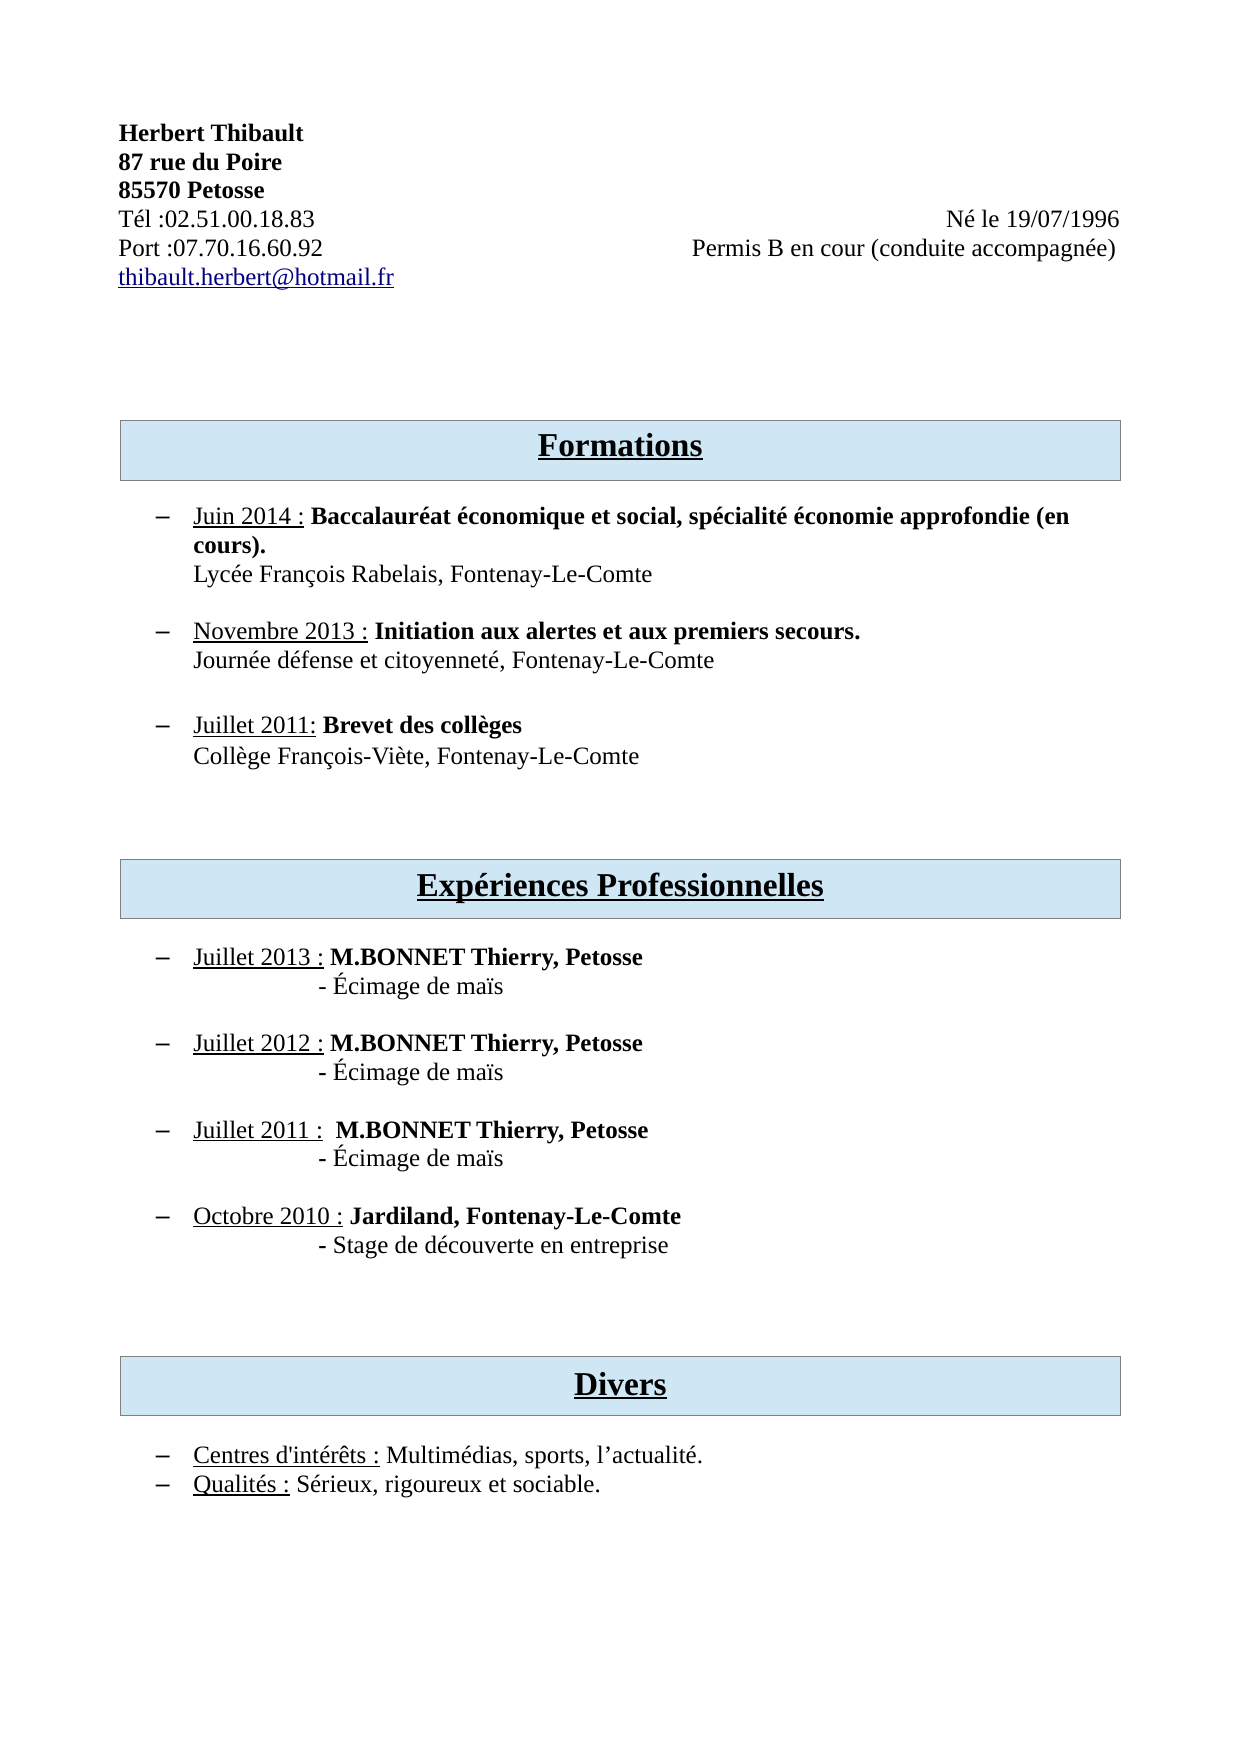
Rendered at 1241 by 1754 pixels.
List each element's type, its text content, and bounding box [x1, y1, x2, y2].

list Juillet 2013 : M.BONNET Thierry, Petosse [156, 942, 1122, 971]
list - Écimage de maïs [156, 1057, 1122, 1086]
list - Écimage de maïs [156, 971, 1122, 1000]
text Port :07.70.16.60.92 Permis B en cour (conduite accompagnée) [118, 233, 1122, 262]
list Journée défense et citoyenneté, Fontenay-Le-Comte [156, 645, 1122, 674]
text Herbert Thibault [118, 118, 1122, 147]
list Juillet 2011 : M.BONNET Thierry, Petosse [156, 1115, 1122, 1143]
list Juillet 2011: Brevet des collèges [156, 703, 1122, 741]
text thibault.herbert@hotmail.fr [118, 262, 1122, 291]
list Juillet 2012 : M.BONNET Thierry, Petosse [156, 1028, 1122, 1057]
list Octobre 2010 : Jardiland, Fontenay-Le-Comte [156, 1201, 1122, 1230]
text 87 rue du Poire [118, 147, 1122, 176]
list Juin 2014 : Baccalauréat économique et social, spécialité économie approfondie (en cours). [156, 501, 1122, 559]
list - Écimage de maïs [156, 1143, 1122, 1172]
list Centres d'intérêts : Multimédias, sports, l’actualité. [156, 1441, 1122, 1469]
list Qualités : Sérieux, rigoureux et sociable. [156, 1469, 1122, 1498]
list - Stage de découverte en entreprise [156, 1230, 1122, 1258]
list Lycée François Rabelais, Fontenay-Le-Comte [156, 559, 1122, 588]
text Tél :02.51.00.18.83 Né le 19/07/1996 [118, 204, 1122, 233]
list Novembre 2013 : Initiation aux alertes et aux premiers secours. [156, 616, 1122, 645]
text 85570 Petosse [118, 176, 1122, 204]
list Collège François-Viète, Fontenay-Le-Comte [156, 741, 1122, 770]
